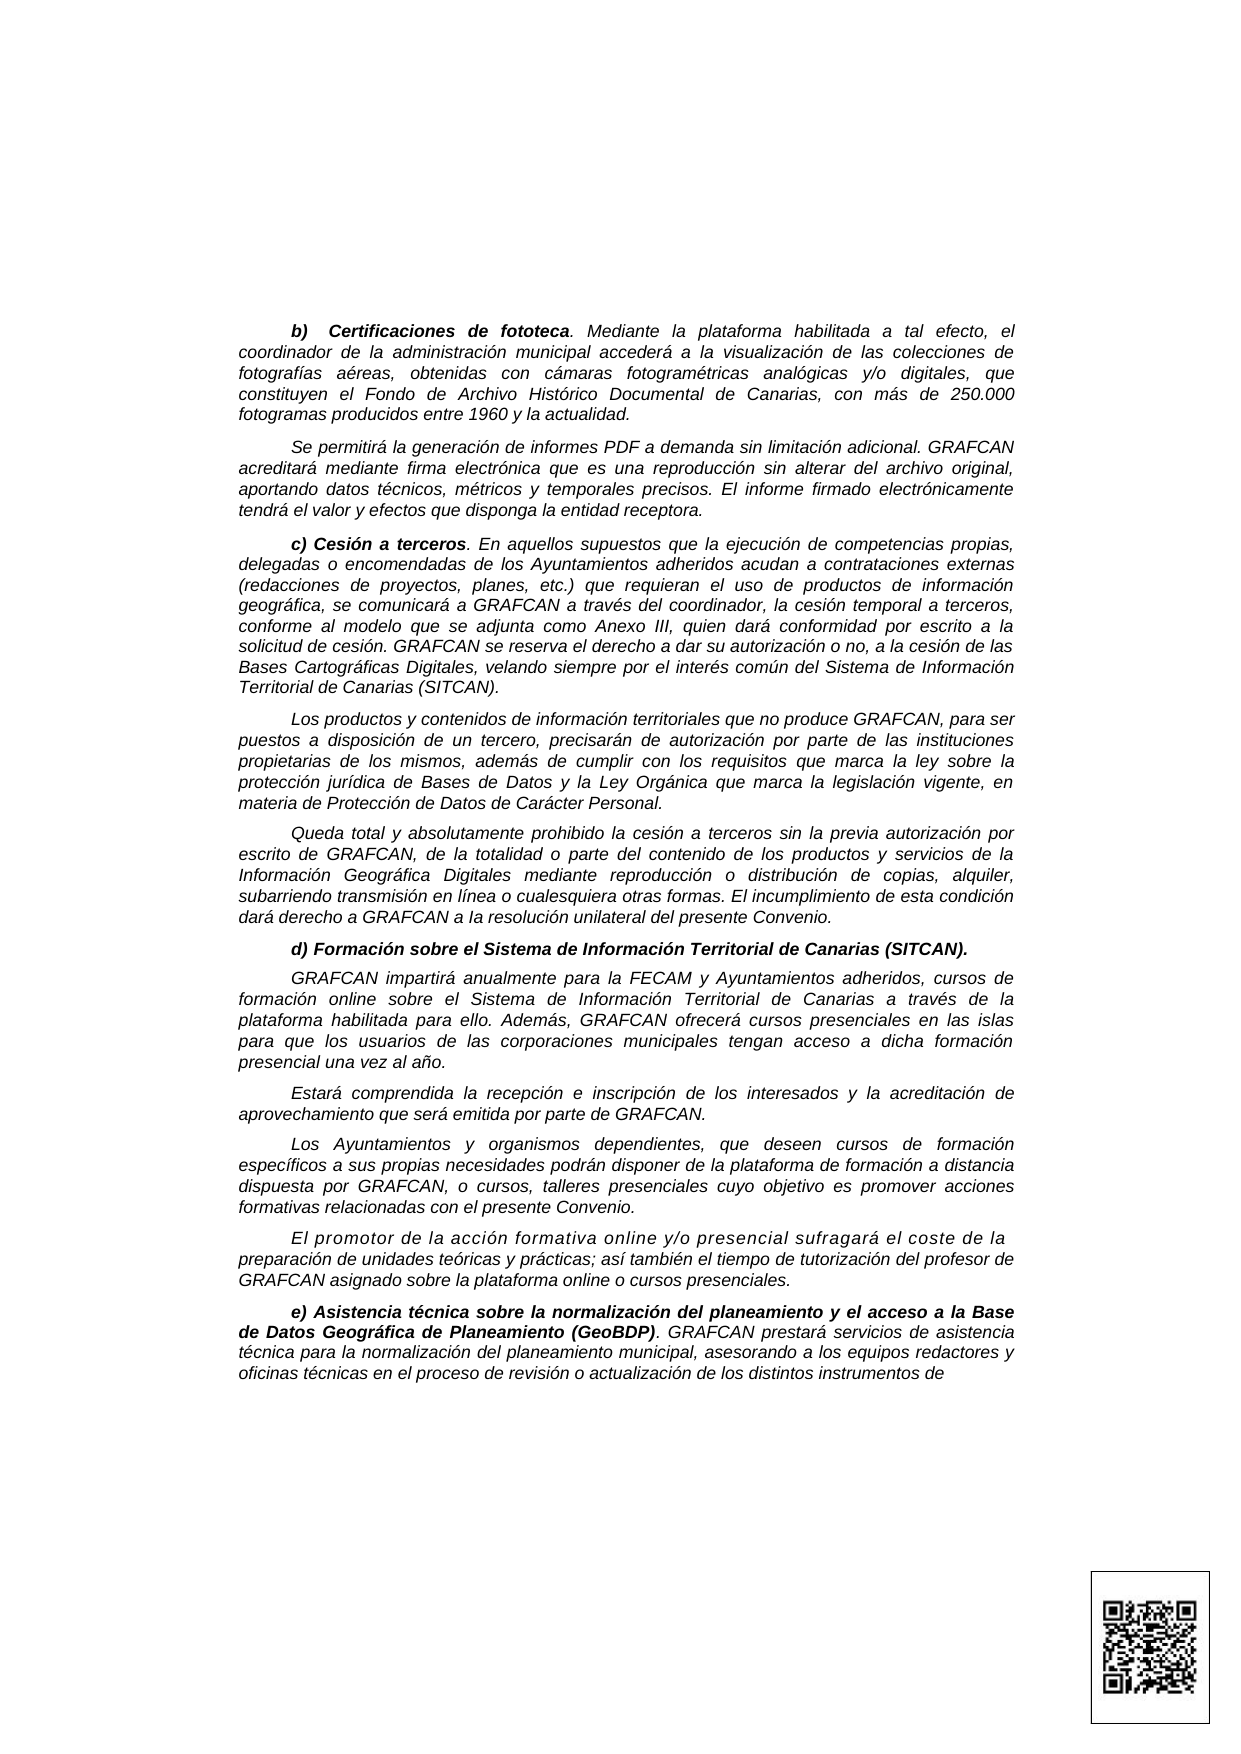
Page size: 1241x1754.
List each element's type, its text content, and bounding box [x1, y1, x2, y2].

text Queda total y absolutamente prohibido la cesión a terceros sin la previa autorización por escrito de GRAFCAN, de la totalidad o parte del contenido de los productos y servicios de la Información Geográfica Digitales mediante reproducción o distribución de copias, alquiler, subarriendo transmisión en línea o cualesquiera otras formas. El incumplimiento de esta condición dará derecho a GRAFCAN a Ia resolución unilateral del presente Convenio. [238, 823, 1015, 928]
text Se permitirá la generación de informes PDF a demanda sin limitación adicional. GRAFCAN acreditará mediante firma electrónica que es una reproducción sin alterar del archivo original, aportando datos técnicos, métricos y temporales precisos. El informe firmado electrónicamente tendrá el valor y efectos que disponga la entidad receptora. [238, 436, 1015, 521]
text Los productos y contenidos de información territoriales que no produce GRAFCAN, para ser puestos a disposición de un tercero, precisarán de autorización por parte de las instituciones propietarias de los mismos, además de cumplir con los requisitos que marca la ley sobre la protección jurídica de Bases de Datos y la Ley Orgánica que marca la legislación vigente, en materia de Protección de Datos de Carácter Personal. [238, 709, 1015, 814]
picture [1092, 1572, 1209, 1723]
list Formación sobre el Sistema de Información Territorial de Canarias (SITCAN). [238, 938, 1158, 959]
list Cesión a terceros. En aquellos supuestos que la ejecución de competencias propias, delegadas o encomendadas de los Ayuntamientos adheridos acudan a contrataciones externas (redacciones de proyectos, planes, etc.) que requieran el uso de productos de información geográfica, se comunicará a GRAFCAN a través del coordinador, la cesión temporal a terceros, conforme al modelo que se adjunta como Anexo III, quien dará conformidad por escrito a la solicitud de cesión. GRAFCAN se reserva el derecho a dar su autorización o no, a la cesión de las Bases Cartográficas Digitales, velando siempre por el interés común del Sistema de Información Territorial de Canarias (SITCAN). [238, 534, 1015, 698]
text El promotor de la acción formativa online y/o presencial sufragará el coste de la [291, 1228, 1158, 1249]
text Los Ayuntamientos y organismos dependientes, que deseen cursos de formación específicos a sus propias necesidades podrán disponer de la plataforma de formación a distancia dispuesta por GRAFCAN, o cursos, talleres presenciales cuyo objetivo es promover acciones formativas relacionadas con el presente Convenio. [238, 1134, 1015, 1218]
list Certificaciones de fototeca. Mediante la plataforma habilitada a tal efecto, el coordinador de la administración municipal accederá a la visualización de las colecciones de fotografías aéreas, obtenidas con cámaras fotogramétricas analógicas y/o digitales, que constituyen el Fondo de Archivo Histórico Documental de Canarias, con más de 250.000 fotogramas producidos entre 1960 y la actualidad. [238, 321, 1015, 425]
text Estará comprendida la recepción e inscripción de los interesados y la acreditación de aprovechamiento que será emitida por parte de GRAFCAN. [238, 1083, 1015, 1124]
text GRAFCAN impartirá anualmente para la FECAM y Ayuntamientos adheridos, cursos de formación online sobre el Sistema de Información Territorial de Canarias a través de la plataforma habilitada para ello. Además, GRAFCAN ofrecerá cursos presenciales en las islas para que los usuarios de las corporaciones municipales tengan acceso a dicha formación presencial una vez al año. [238, 968, 1015, 1073]
list Asistencia técnica sobre la normalización del planeamiento y el acceso a la Base de Datos Geográfica de Planeamiento (GeoBDP). GRAFCAN prestará servicios de asistencia técnica para la normalización del planeamiento municipal, asesorando a los equipos redactores y oficinas técnicas en el proceso de revisión o actualización de los distintos instrumentos de [238, 1302, 1015, 1383]
text preparación de unidades teóricas y prácticas; así también el tiempo de tutorización del profesor de GRAFCAN asignado sobre la plataforma online o cursos presenciales. [238, 1249, 1015, 1291]
